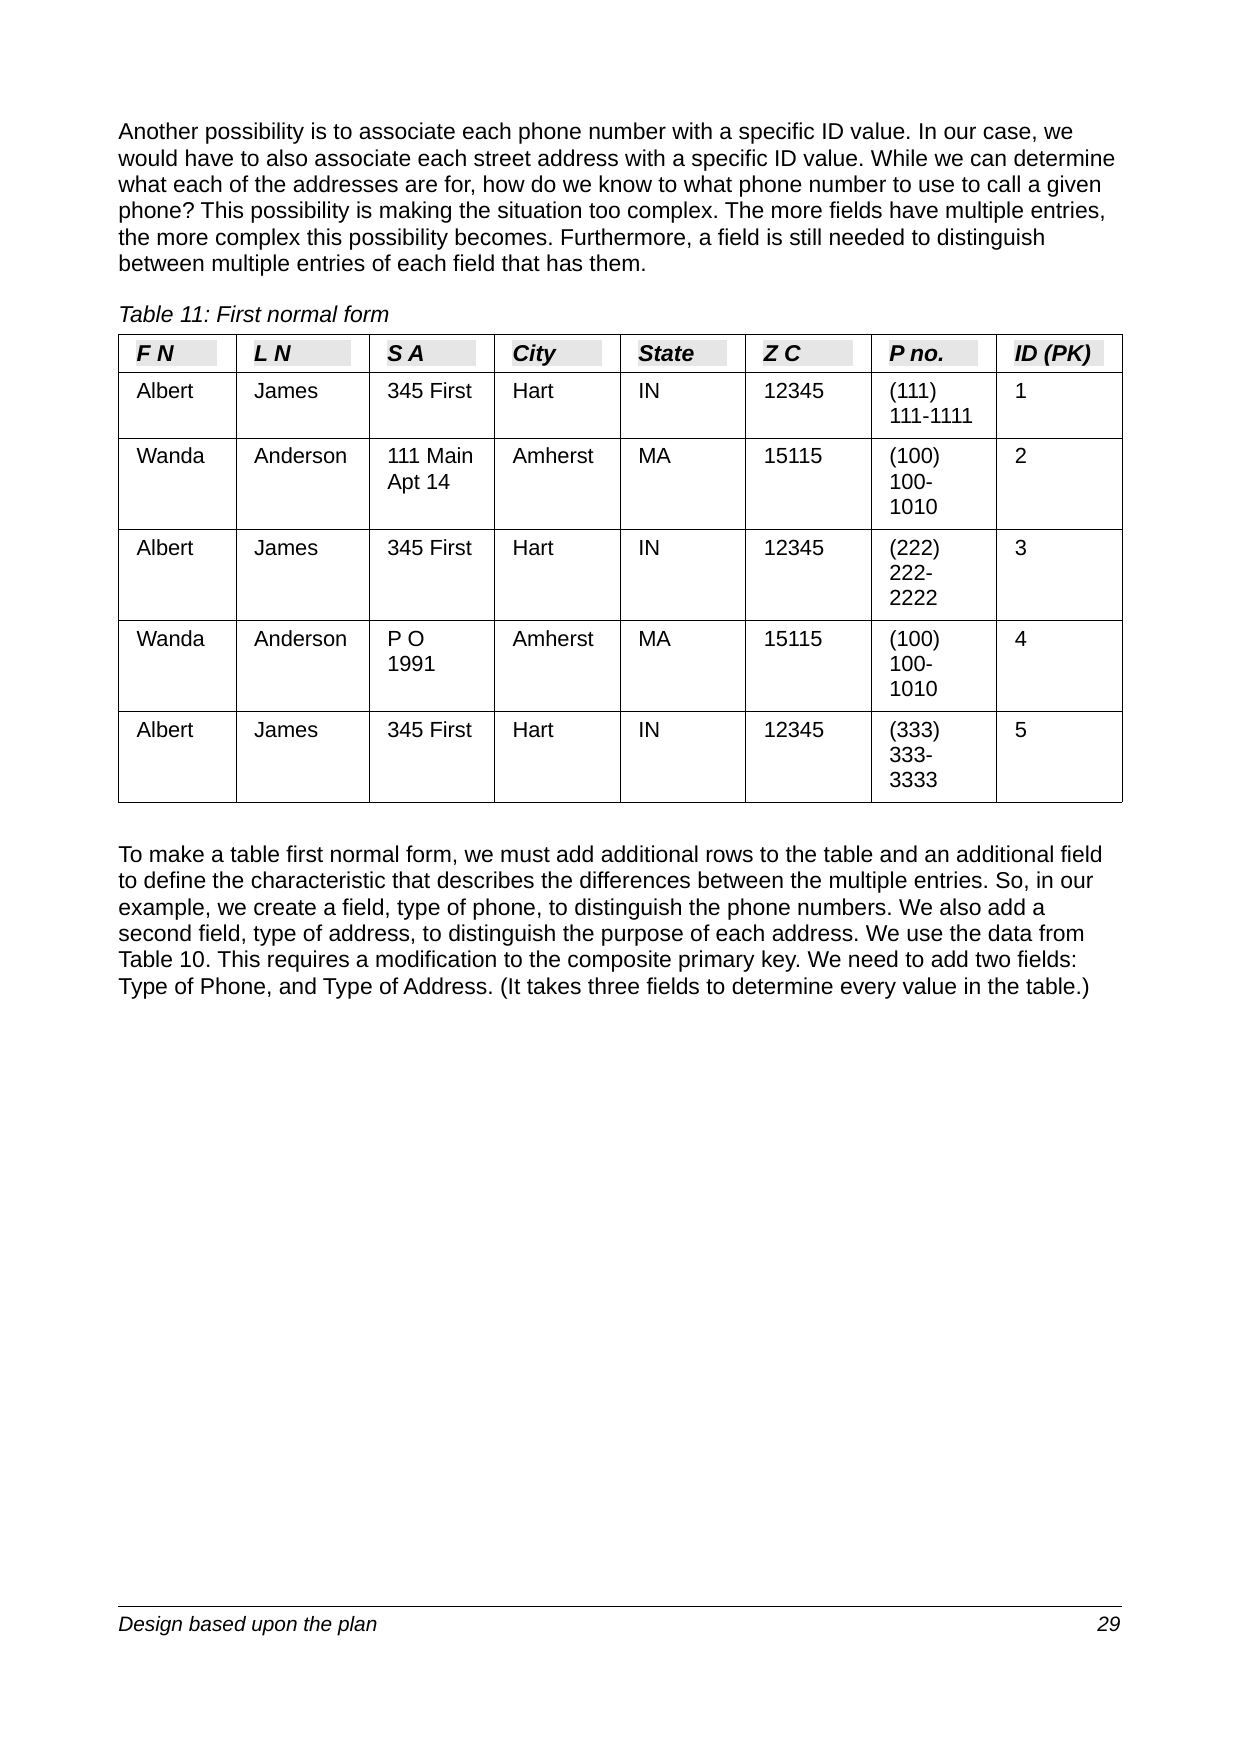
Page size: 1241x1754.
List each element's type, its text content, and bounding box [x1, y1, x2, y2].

table_cell 3 [997, 530, 1122, 620]
table_cell Amherst [495, 439, 620, 529]
table_cell MA [621, 439, 745, 529]
table_header State [621, 335, 745, 372]
table_cell (222) 222-2222 [872, 530, 996, 620]
table_cell Wanda [119, 439, 236, 529]
table_header P no. [872, 335, 996, 372]
table_cell James [237, 373, 369, 438]
table_cell (333) 333-3333 [872, 712, 996, 802]
table_cell James [237, 530, 369, 620]
table_cell P O 1991 [370, 621, 494, 711]
table_header S A [370, 335, 494, 372]
table_cell IN [621, 373, 745, 438]
table_header Z C [746, 335, 871, 372]
table_cell (100) 100-1010 [872, 439, 996, 529]
table_cell Hart [495, 712, 620, 802]
table_cell IN [621, 712, 745, 802]
table_cell (100) 100-1010 [872, 621, 996, 711]
table_cell Albert [119, 530, 236, 620]
table_cell Anderson [237, 439, 369, 529]
table_cell Wanda [119, 621, 236, 711]
table_cell Amherst [495, 621, 620, 711]
table_cell 345 First [370, 712, 494, 802]
table_cell 5 [997, 712, 1122, 802]
table_cell 345 First [370, 373, 494, 438]
table_cell Anderson [237, 621, 369, 711]
table_header City [495, 335, 620, 372]
table_cell 15115 [746, 621, 871, 711]
table_cell 111 Main Apt 14 [370, 439, 494, 529]
table_cell Albert [119, 712, 236, 802]
table_cell 345 First [370, 530, 494, 620]
text Table 11: First normal form [118, 301, 1122, 328]
table_cell 15115 [746, 439, 871, 529]
table_header ID (PK) [997, 335, 1122, 372]
table_cell 12345 [746, 712, 871, 802]
table_cell MA [621, 621, 745, 711]
table_cell Hart [495, 373, 620, 438]
text Another possibility is to associate each phone number with a specific ID value. In our case, we would have to also associate each street address with a specific ID value. While we can determine what each of the addresses are for, how do we know to what phone number to use to call a given phone? This possibility is making the situation too complex. The more fields have multiple entries, the more complex this possibility becomes. Furthermore, a field is still needed to distinguish between multiple entries of each field that has them. [118, 118, 1122, 276]
table_cell 1 [997, 373, 1122, 438]
text To make a table first normal form, we must add additional rows to the table and an additional field to define the characteristic that describes the differences between the multiple entries. So, in our example, we create a field, type of phone, to distinguish the phone numbers. We also add a second field, type of address, to distinguish the purpose of each address. We use the data from Table 10. This requires a modification to the composite primary key. We need to add two fields: Type of Phone, and Type of Address. (It takes three fields to determine every value in the table.) [118, 841, 1122, 999]
table_cell 12345 [746, 373, 871, 438]
table_cell Hart [495, 530, 620, 620]
table_cell James [237, 712, 369, 802]
table_header F N [119, 335, 236, 372]
table_cell 2 [997, 439, 1122, 529]
table_cell (111) 111-1111 [872, 373, 996, 438]
table_cell Albert [119, 373, 236, 438]
table_cell IN [621, 530, 745, 620]
table_cell 12345 [746, 530, 871, 620]
table_cell 4 [997, 621, 1122, 711]
table_header L N [237, 335, 369, 372]
